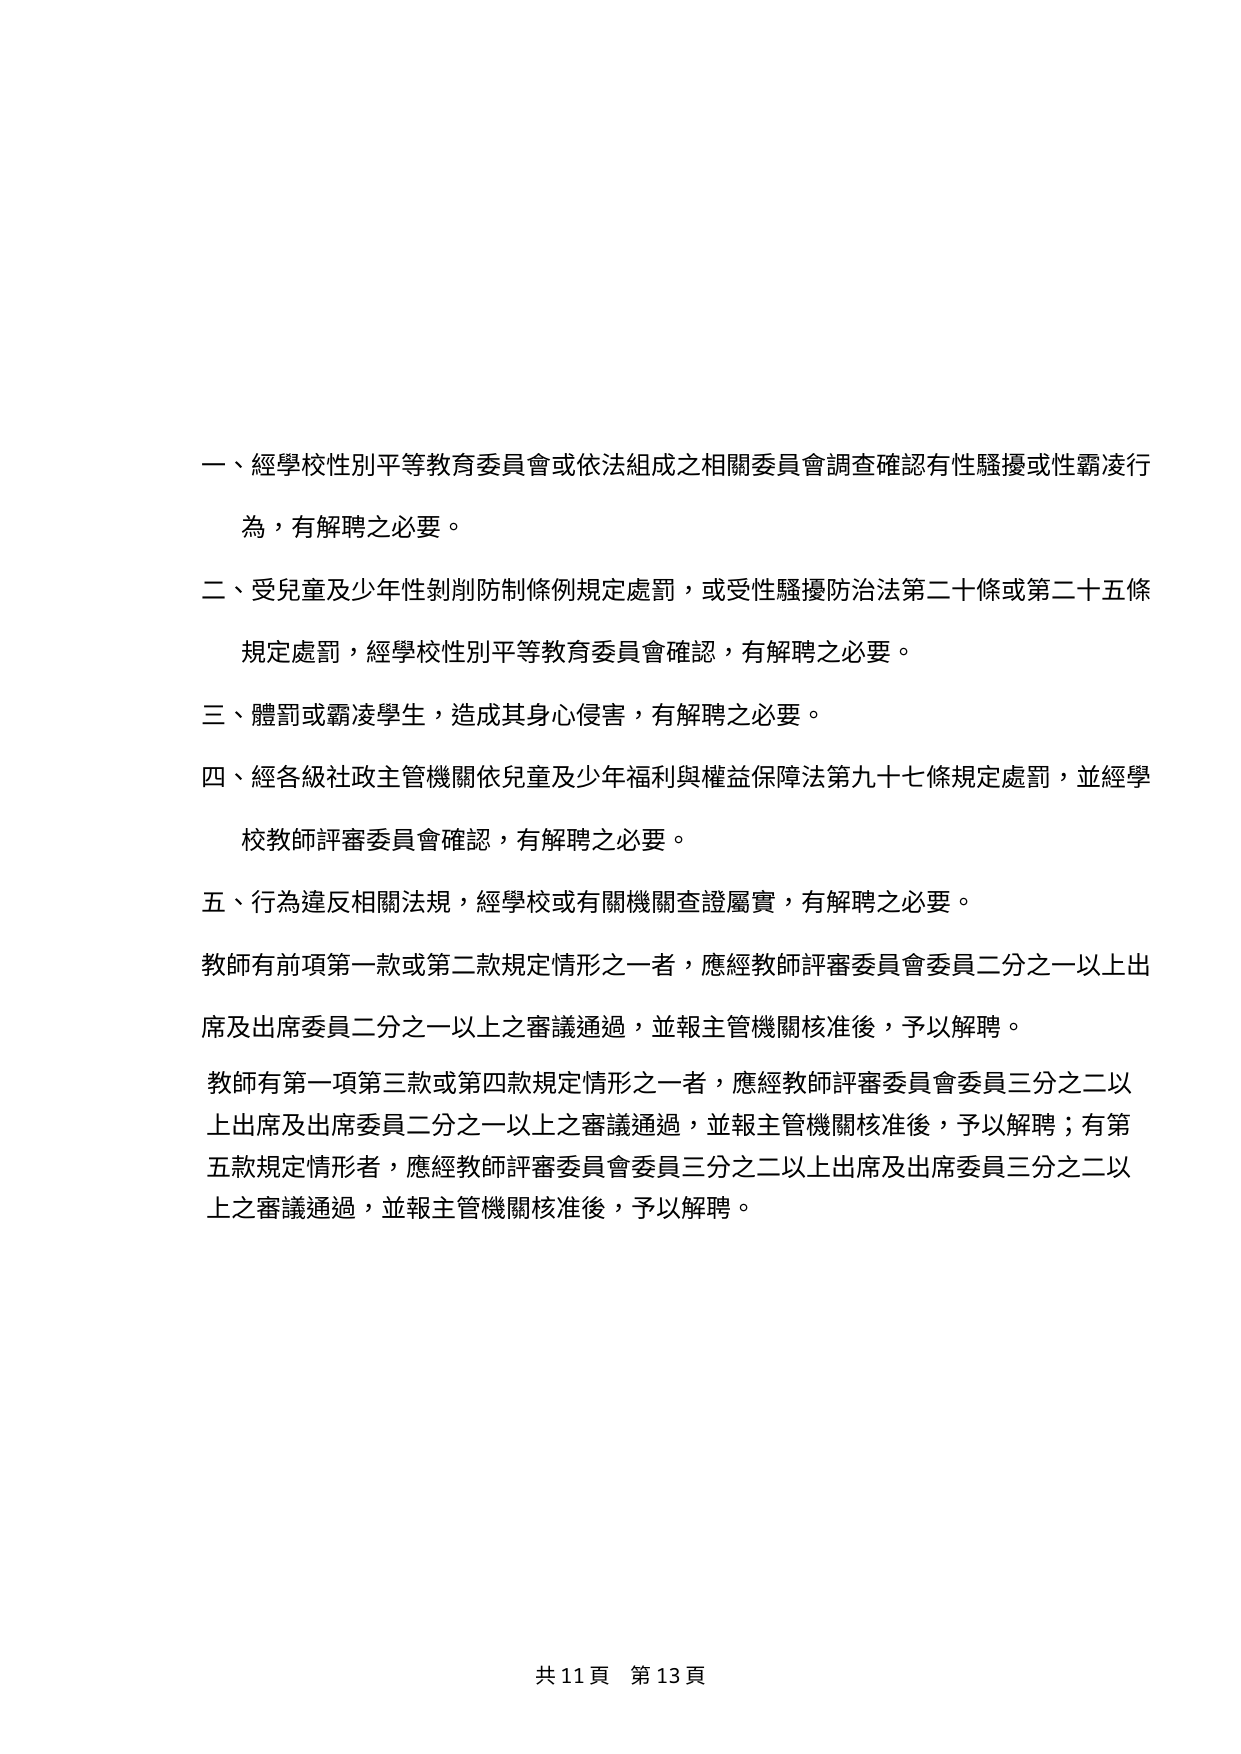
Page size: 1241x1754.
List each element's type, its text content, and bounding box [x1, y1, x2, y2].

text 教師有第一項第三款或第四款規定情形之一者，應經教師評審委員會委員三分之二以上出席及出席委員二分之一以上之審議通過，並報主管機關核准後，予以解聘；有第五款規定情形者，應經教師評審委員會委員三分之二以上出席及出席委員三分之二以上之審議通過，並報主管機關核准後，予以解聘。 [207, 1059, 1152, 1226]
text 五、行為違反相關法規，經學校或有關機關查證屬實，有解聘之必要。 [201, 859, 1152, 922]
text 教師有前項第一款或第二款規定情形之一者，應經教師評審委員會委員二分之一以上出席及出席委員二分之一以上之審議通過，並報主管機關核准後，予以解聘。 [201, 922, 1152, 1047]
text 一、經學校性別平等教育委員會或依法組成之相關委員會調查確認有性騷擾或性霸凌行為，有解聘之必要。 [201, 422, 1152, 547]
text 二、受兒童及少年性剝削防制條例規定處罰，或受性騷擾防治法第二十條或第二十五條規定處罰，經學校性別平等教育委員會確認，有解聘之必要。 [201, 547, 1152, 672]
text 三、體罰或霸凌學生，造成其身心侵害，有解聘之必要。 [201, 672, 1152, 734]
text 四、經各級社政主管機關依兒童及少年福利與權益保障法第九十七條規定處罰，並經學校教師評審委員會確認，有解聘之必要。 [201, 734, 1152, 859]
